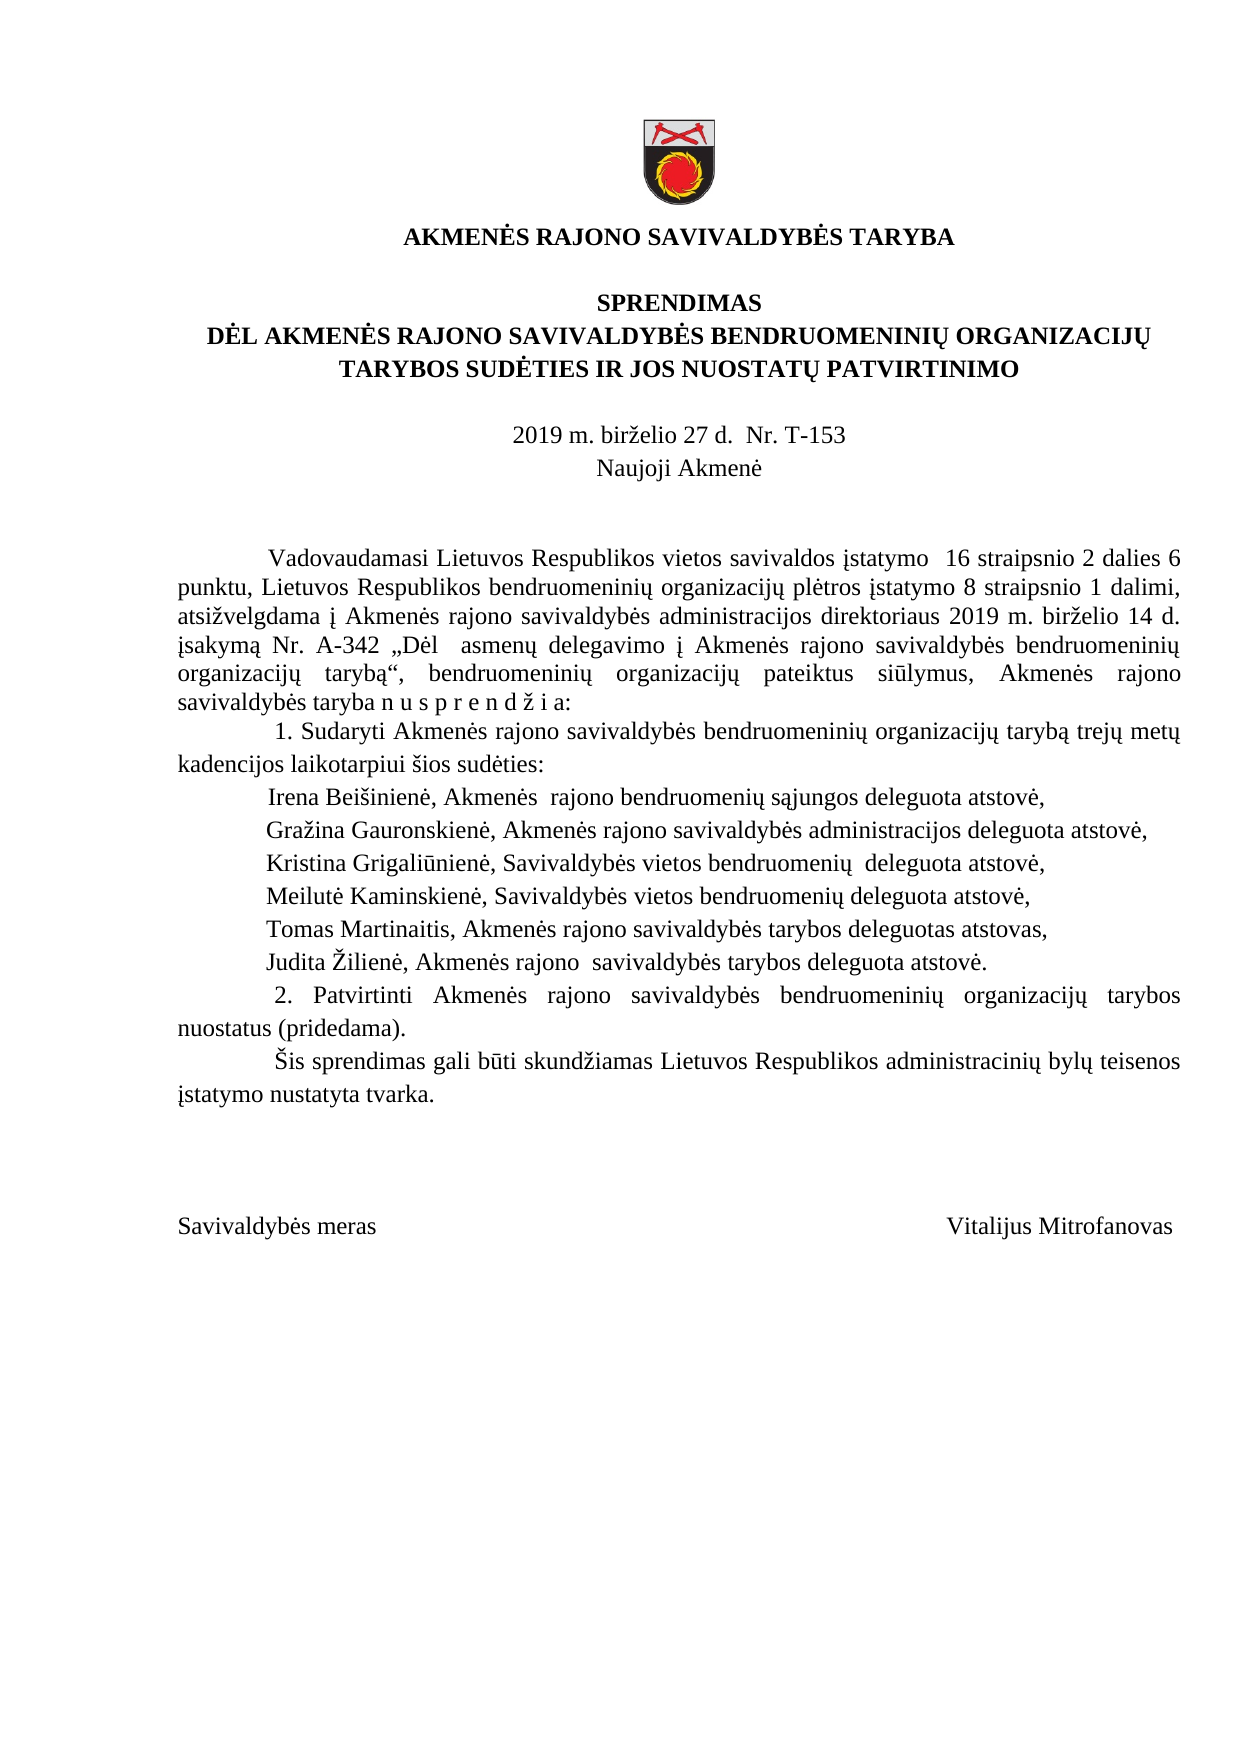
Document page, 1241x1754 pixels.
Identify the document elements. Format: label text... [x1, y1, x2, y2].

text Kristina Grigaliūnienė, Savivaldybės vietos bendruomenių deleguota atstovė, [177, 848, 1181, 877]
text DĖL AKMENĖS RAJONO SAVIVALDYBĖS BENDRUOMENINIŲ ORGANIZACIJŲ TARYBOS SUDĖTIES IR JOS NUOSTATŲ PATVIRTINIMO [177, 321, 1181, 383]
text Naujoji Akmenė [177, 453, 1181, 482]
text 2. Patvirtinti Akmenės rajono savivaldybės bendruomeninių organizacijų tarybos nuostatus (pridedama). [177, 980, 1181, 1042]
text 1. Sudaryti Akmenės rajono savivaldybės bendruomeninių organizacijų tarybą trejų metų kadencijos laikotarpiui šios sudėties: [177, 716, 1181, 778]
text Irena Beišinienė, Akmenės rajono bendruomenių sąjungos deleguota atstovė, [177, 782, 1181, 811]
text SPRENDIMAS [177, 288, 1181, 317]
text AKMENĖS RAJONO SAVIVALDYBĖS TARYBA [177, 222, 1181, 251]
text 2019 m. birželio 27 d. Nr. T-153 [177, 420, 1181, 449]
text Savivaldybės meras Vitalijus Mitrofanovas [177, 1211, 1181, 1240]
text Vadovaudamasi Lietuvos Respublikos vietos savivaldos įstatymo 16 straipsnio 2 dalies 6 punktu, Lietuvos Respublikos bendruomeninių organizacijų plėtros įstatymo 8 straipsnio 1 dalimi, atsižvelgdama į Akmenės rajono savivaldybės administracijos direktoriaus 2019 m. birželio 14 d. įsakymą Nr. A-342 „Dėl asmenų delegavimo į Akmenės rajono savivaldybės bendruomeninių organizacijų tarybą“, bendruomeninių organizacijų pateiktus siūlymus, Akmenės rajono savivaldybės taryba n u s p r e n d ž i a: [177, 543, 1181, 716]
text Meilutė Kaminskienė, Savivaldybės vietos bendruomenių deleguota atstovė, [177, 881, 1181, 910]
text Gražina Gauronskienė, Akmenės rajono savivaldybės administracijos deleguota atstovė, [177, 815, 1181, 844]
text Judita Žilienė, Akmenės rajono savivaldybės tarybos deleguota atstovė. [177, 947, 1181, 976]
text Tomas Martinaitis, Akmenės rajono savivaldybės tarybos deleguotas atstovas, [177, 914, 1181, 943]
text Šis sprendimas gali būti skundžiamas Lietuvos Respublikos administracinių bylų teisenos įstatymo nustatyta tvarka. [177, 1046, 1181, 1108]
